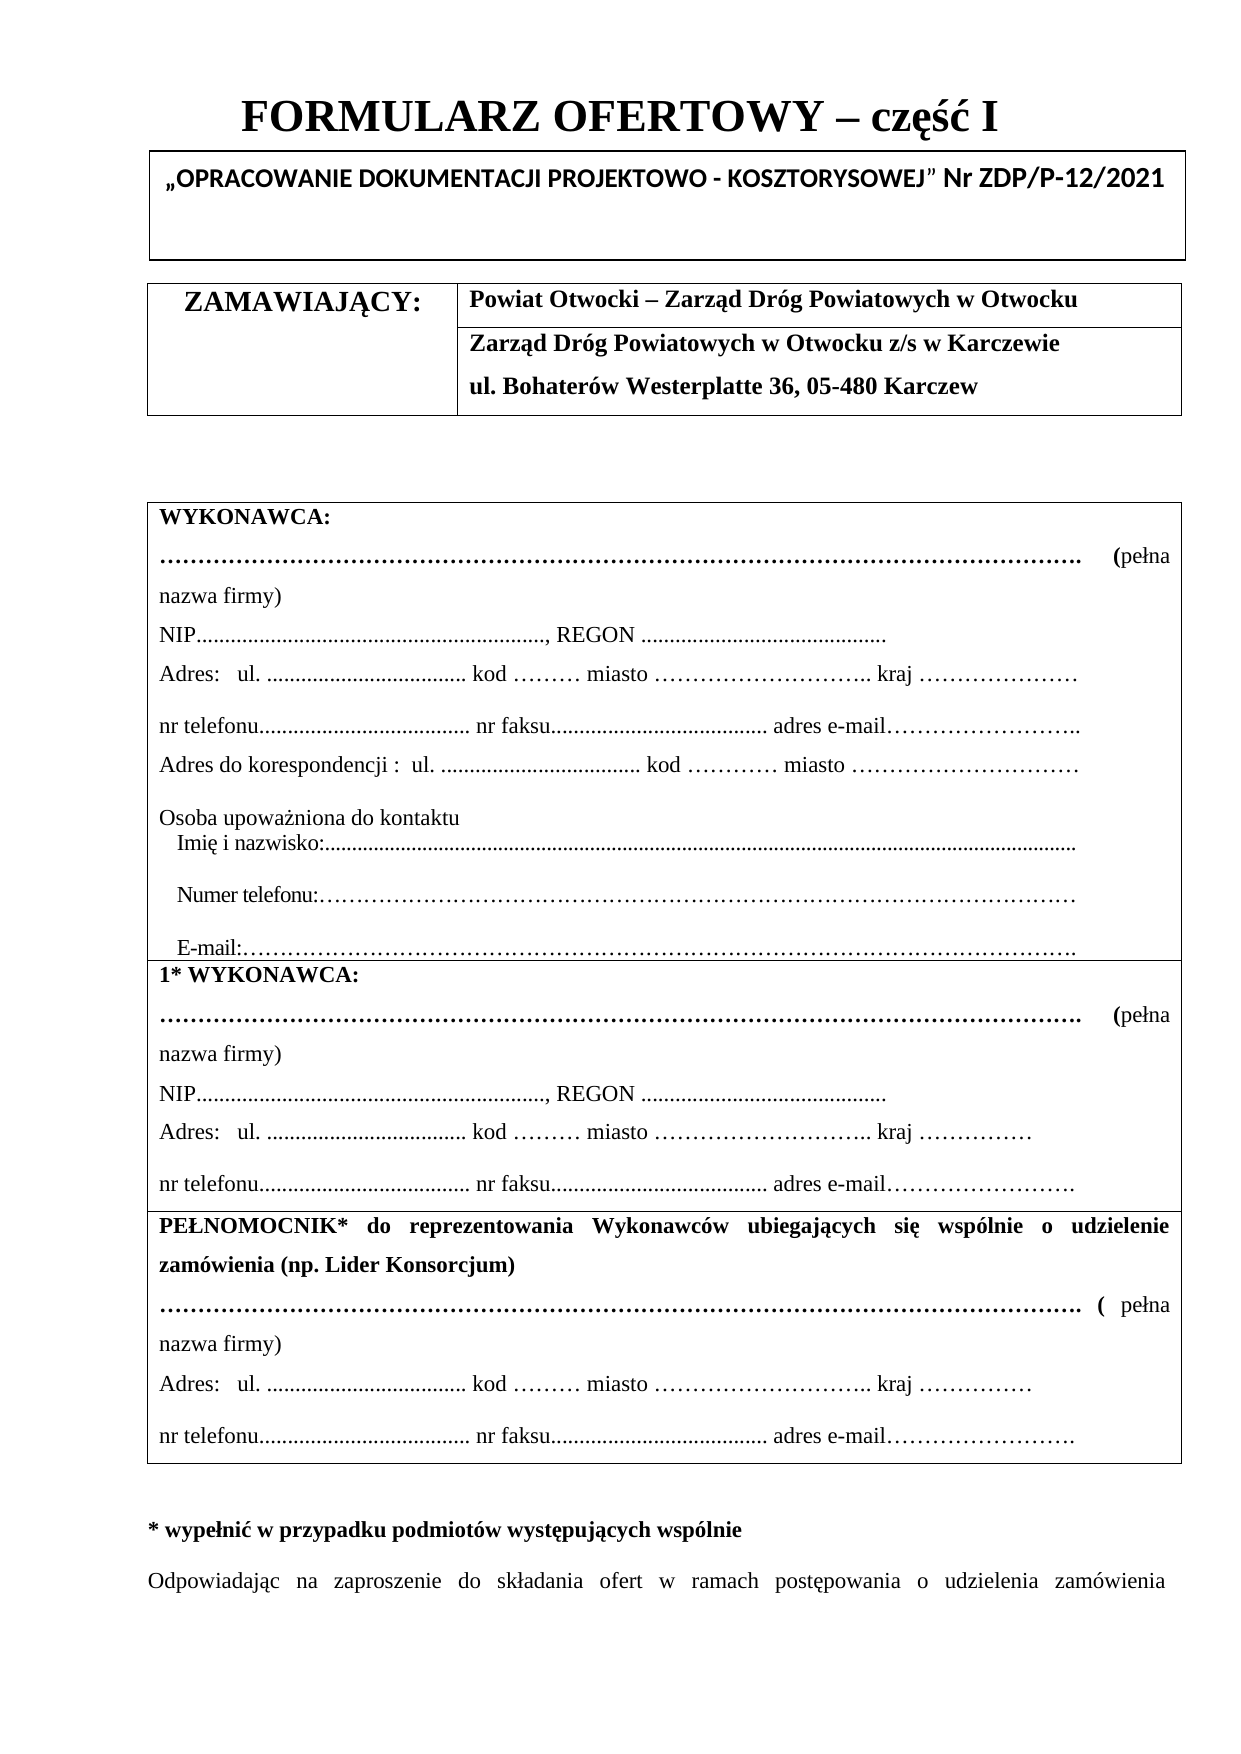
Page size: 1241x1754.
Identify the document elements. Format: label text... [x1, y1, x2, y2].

table_cell PEŁNOMOCNIK* do reprezentowania Wykonawców ubiegających się wspólnie o udzielenie zamówienia (np. Lider Konsorcjum) …………………………………………………………………………………………………………. ( pełna nazwa firmy) Adres: ul. ................................... kod ……… miasto ……………………….. kraj …………… nr telefonu..................................... nr faksu...................................... adres e-mail……………………. [148, 1212, 1181, 1463]
table_cell 1* WYKONAWCA: …………………………………………………………………………………………………………. (pełna nazwa firmy) NIP............................................................., REGON ........................................... Adres: ul. ................................... kod ……… miasto ……………………….. kraj …………… nr telefonu..................................... nr faksu...................................... adres e-mail……………………. [148, 961, 1181, 1211]
table_cell Zarząd Dróg Powiatowych w Otwocku z/s w Karczewie ul. Bohaterów Westerplatte 36, 05-480 Karczew [458, 328, 1181, 414]
text * wypełnić w przypadku podmiotów występujących wspólnie [148, 1516, 1092, 1542]
table_header ZAMAWIAJĄCY: [148, 284, 457, 414]
text Odpowiadając na zaproszenie do składania ofert w ramach postępowania o udzielenia zamówienia [148, 1568, 1167, 1594]
table_header WYKONAWCA: …………………………………………………………………………………………………………. (pełna nazwa firmy) NIP............................................................., REGON ........................................... Adres: ul. ................................... kod ……… miasto ……………………….. kraj ………………… nr telefonu..................................... nr faksu...................................... adres e-mail…………………….. Adres do korespondencji : ul. ................................... kod ………… miasto ………………………… Osoba upoważniona do kontaktu Imię i nazwisko:........................................................................................................................................... Numer telefonu:………………………………………………………………………………………… E-mail:…………………………………………………………………………………………………. [148, 503, 1181, 960]
text FORMULARZ OFERTOWY – część I [148, 89, 1092, 141]
table_header Powiat Otwocki – Zarząd Dróg Powiatowych w Otwocku [458, 284, 1181, 327]
